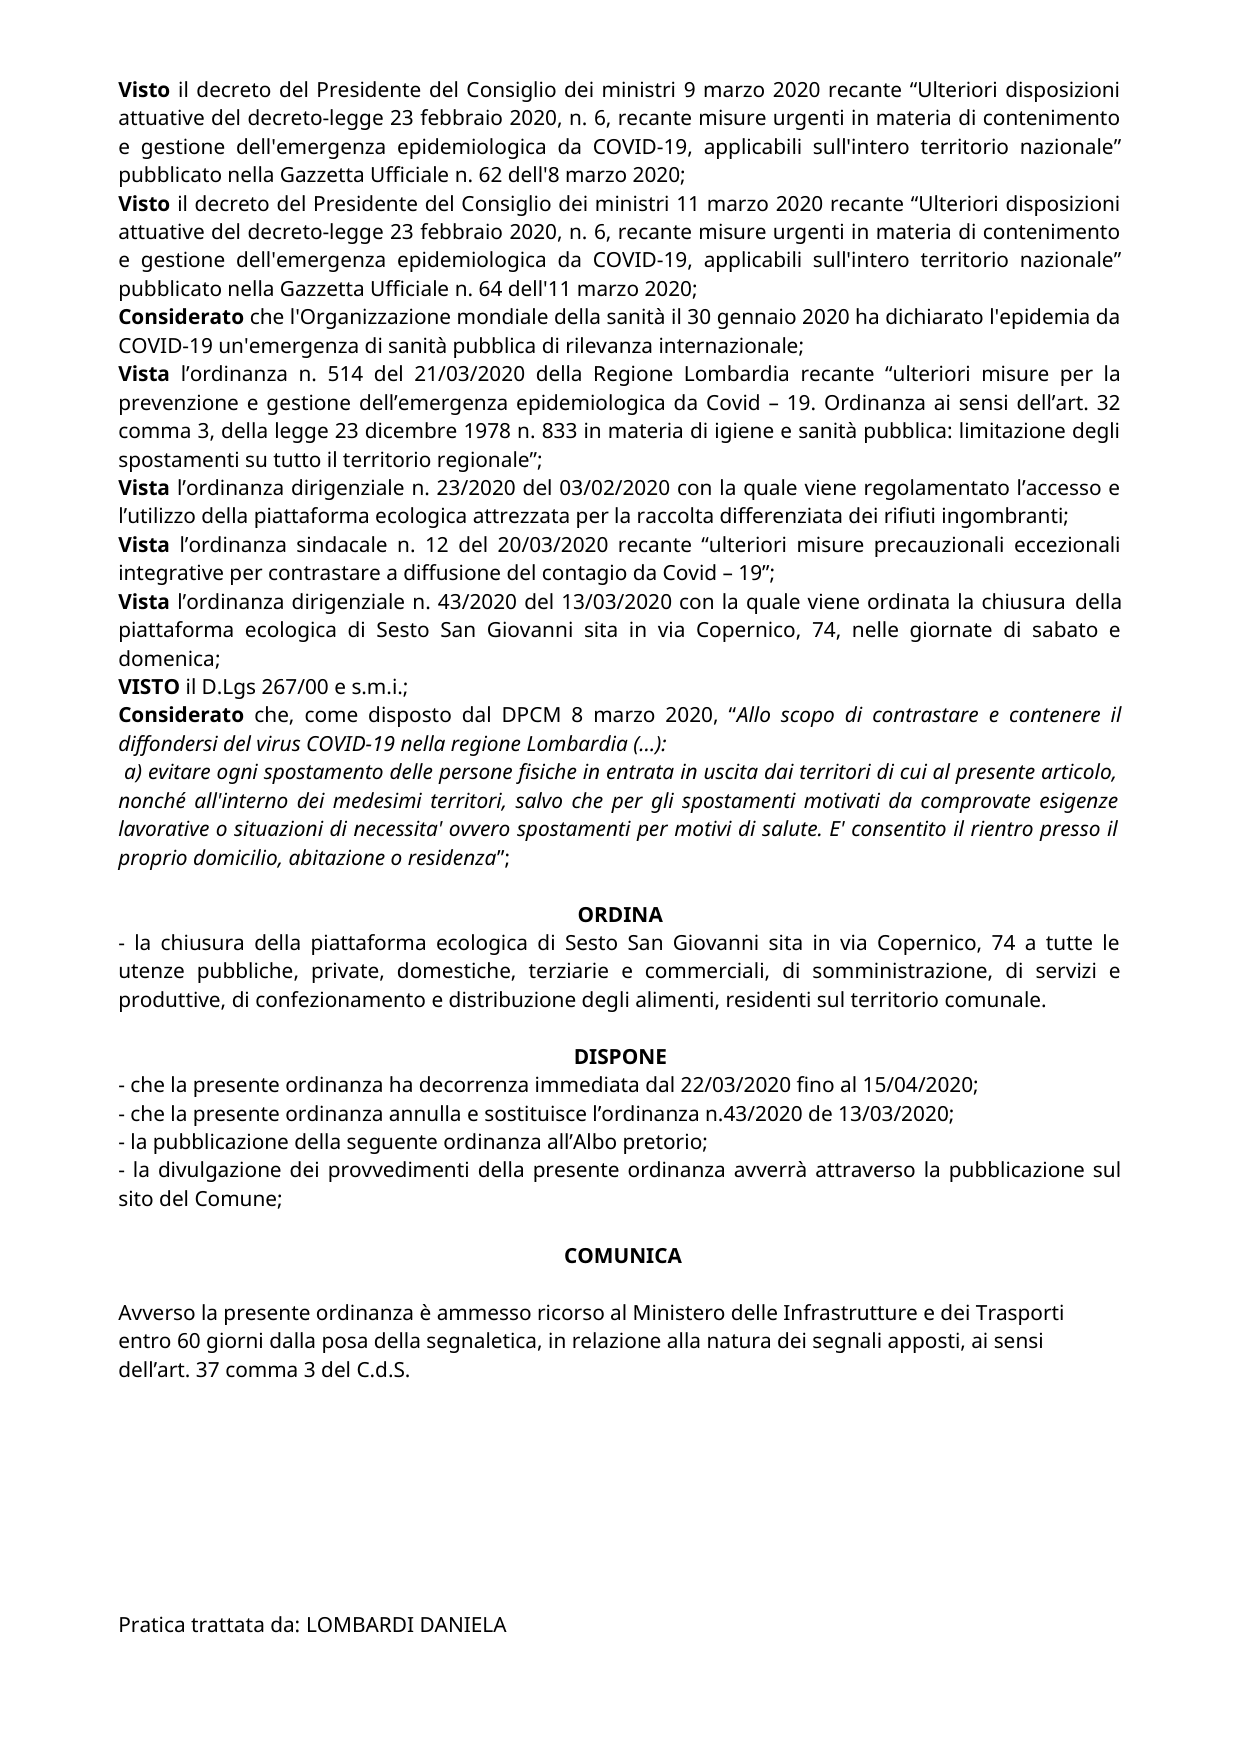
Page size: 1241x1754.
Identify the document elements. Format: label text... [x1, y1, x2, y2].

text DISPONE [118, 1042, 1122, 1070]
text Vista l’ordinanza sindacale n. 12 del 20/03/2020 recante “ulteriori misure precauzionali eccezionali integrative per contrastare a diffusione del contagio da Covid – 19”; [118, 530, 1122, 587]
text - la chiusura della piattaforma ecologica di Sesto San Giovanni sita in via Copernico, 74 a tutte le utenze pubbliche, private, domestiche, terziarie e commerciali, di somministrazione, di servizi e produttive, di confezionamento e distribuzione degli alimenti, residenti sul territorio comunale. [118, 928, 1122, 1013]
text Considerato che l'Organizzazione mondiale della sanità il 30 gennaio 2020 ha dichiarato l'epidemia da COVID-19 un'emergenza di sanità pubblica di rilevanza internazionale; [118, 302, 1122, 359]
text Visto il decreto del Presidente del Consiglio dei ministri 11 marzo 2020 recante “Ulteriori disposizioni attuative del decreto-legge 23 febbraio 2020, n. 6, recante misure urgenti in materia di contenimento e gestione dell'emergenza epidemiologica da COVID-19, applicabili sull'intero territorio nazionale” pubblicato nella Gazzetta Ufficiale n. 64 dell'11 marzo 2020; [118, 189, 1122, 302]
text Considerato che, come disposto dal DPCM 8 marzo 2020, “Allo scopo di contrastare e contenere il diffondersi del virus COVID-19 nella regione Lombardia (…): [118, 701, 1122, 757]
text - che la presente ordinanza ha decorrenza immediata dal 22/03/2020 fino al 15/04/2020; [118, 1070, 1122, 1099]
text Pratica trattata da: LOMBARDI DANIELA [118, 1611, 1122, 1639]
text dell’art. 37 comma 3 del C.d.S. [118, 1355, 1122, 1383]
text ORDINA [118, 900, 1122, 928]
text a) evitare ogni spostamento delle persone fisiche in entrata in uscita dai territori di cui al presente articolo, nonché all'interno dei medesimi territori, salvo che per gli spostamenti motivati da comprovate esigenze lavorative o situazioni di necessita' ovvero spostamenti per motivi di salute. E' consentito il rientro presso il proprio domicilio, abitazione o residenza”; [118, 757, 1122, 871]
text Avverso la presente ordinanza è ammesso ricorso al Ministero delle Infrastrutture e dei Trasporti [118, 1298, 1122, 1326]
text Vista l’ordinanza dirigenziale n. 23/2020 del 03/02/2020 con la quale viene regolamentato l’accesso e l’utilizzo della piattaforma ecologica attrezzata per la raccolta differenziata dei rifiuti ingombranti; [118, 473, 1122, 530]
text entro 60 giorni dalla posa della segnaletica, in relazione alla natura dei segnali apposti, ai sensi [118, 1326, 1122, 1355]
text COMUNICA [118, 1241, 1122, 1269]
text - la pubblicazione della seguente ordinanza all’Albo pretorio; [118, 1127, 1122, 1156]
text Visto il decreto del Presidente del Consiglio dei ministri 9 marzo 2020 recante “Ulteriori disposizioni attuative del decreto-legge 23 febbraio 2020, n. 6, recante misure urgenti in materia di contenimento e gestione dell'emergenza epidemiologica da COVID-19, applicabili sull'intero territorio nazionale” pubblicato nella Gazzetta Ufficiale n. 62 dell'8 marzo 2020; [118, 75, 1122, 189]
text - la divulgazione dei provvedimenti della presente ordinanza avverrà attraverso la pubblicazione sul sito del Comune; [118, 1156, 1122, 1212]
text VISTO il D.Lgs 267/00 e s.m.i.; [118, 672, 1122, 701]
text Vista l’ordinanza n. 514 del 21/03/2020 della Regione Lombardia recante “ulteriori misure per la prevenzione e gestione dell’emergenza epidemiologica da Covid – 19. Ordinanza ai sensi dell’art. 32 comma 3, della legge 23 dicembre 1978 n. 833 in materia di igiene e sanità pubblica: limitazione degli spostamenti su tutto il territorio regionale”; [118, 359, 1122, 473]
text - che la presente ordinanza annulla e sostituisce l’ordinanza n.43/2020 de 13/03/2020; [118, 1099, 1122, 1127]
text Vista l’ordinanza dirigenziale n. 43/2020 del 13/03/2020 con la quale viene ordinata la chiusura della piattaforma ecologica di Sesto San Giovanni sita in via Copernico, 74, nelle giornate di sabato e domenica; [118, 587, 1122, 672]
